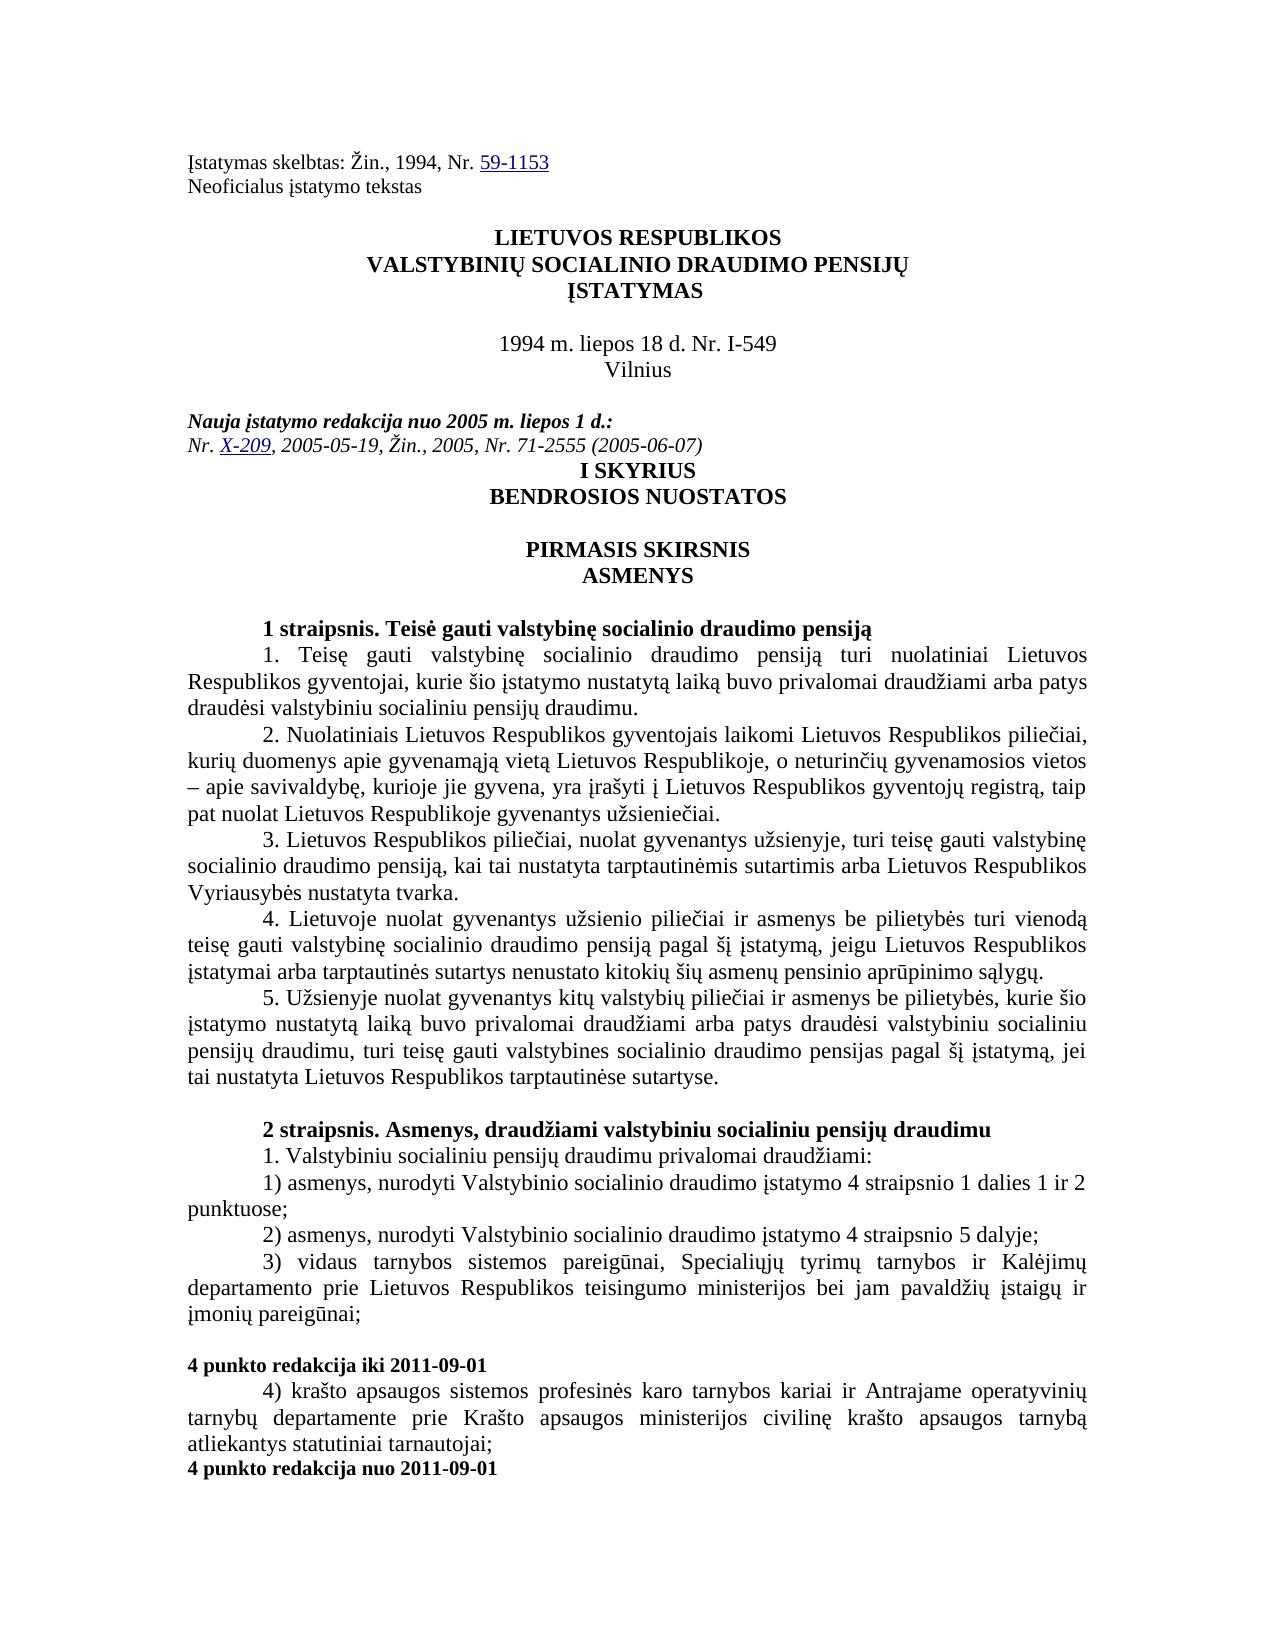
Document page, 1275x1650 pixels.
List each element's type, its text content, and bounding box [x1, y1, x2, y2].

text 2) asmenys, nurodyti Valstybinio socialinio draudimo įstatymo 4 straipsnio 5 dalyje; [187, 1221, 1087, 1248]
text 4) krašto apsaugos sistemos profesinės karo tarnybos kariai ir Antrajame operatyvinių tarnybų departamente prie Krašto apsaugos ministerijos civilinę krašto apsaugos tarnybą atliekantys statutiniai tarnautojai; [187, 1377, 1088, 1456]
text 4. Lietuvoje nuolat gyvenantys užsienio piliečiai ir asmenys be pilietybės turi vienodą teisę gauti valstybinę socialinio draudimo pensiją pagal šį įstatymą, jeigu Lietuvos Respublikos įstatymai arba tarptautinės sutartys nenustato kitokių šių asmenų pensinio aprūpinimo sąlygų. [187, 905, 1088, 984]
text Vilnius [187, 356, 1088, 383]
text Nauja įstatymo redakcija nuo 2005 m. liepos 1 d.: [187, 409, 1088, 433]
text Nr. X-209, 2005-05-19, Žin., 2005, Nr. 71-2555 (2005-06-07) [187, 433, 1088, 457]
text 1 straipsnis. Teisė gauti valstybinę socialinio draudimo pensiją [187, 615, 1088, 642]
text 3. Lietuvos Respublikos piliečiai, nuolat gyvenantys užsienyje, turi teisę gauti valstybinę socialinio draudimo pensiją, kai tai nustatyta tarptautinėmis sutartimis arba Lietuvos Respublikos Vyriausybės nustatyta tvarka. [187, 826, 1088, 905]
text 4 punkto redakcija iki 2011-09-01 [187, 1353, 1088, 1377]
subtitle I SKYRIUS [187, 457, 1088, 483]
text 4 punkto redakcija nuo 2011-09-01 [187, 1456, 1088, 1480]
text 5. Užsienyje nuolat gyvenantys kitų valstybių piliečiai ir asmenys be pilietybės, kurie šio įstatymo nustatytą laiką buvo privalomai draudžiami arba patys draudėsi valstybiniu socialiniu pensijų draudimu, turi teisę gauti valstybines socialinio draudimo pensijas pagal šį įstatymą, jei tai nustatyta Lietuvos Respublikos tarptautinėse sutartyse. [187, 984, 1088, 1089]
text LIETUVOS RESPUBLIKOS [187, 224, 1088, 251]
text 1. Teisę gauti valstybinę socialinio draudimo pensiją turi nuolatiniai Lietuvos Respublikos gyventojai, kurie šio įstatymo nustatytą laiką buvo privalomai draudžiami arba patys draudėsi valstybiniu socialiniu pensijų draudimu. [187, 642, 1088, 721]
text 2. Nuolatiniais Lietuvos Respublikos gyventojais laikomi Lietuvos Respublikos piliečiai, kurių duomenys apie gyvenamąją vietą Lietuvos Respublikoje, o neturinčių gyvenamosios vietos – apie savivaldybę, kurioje jie gyvena, yra įrašyti į Lietuvos Respublikos gyventojų registrą, taip pat nuolat Lietuvos Respublikoje gyvenantys užsieniečiai. [187, 721, 1088, 826]
text 1. Valstybiniu socialiniu pensijų draudimu privalomai draudžiami: [187, 1142, 1088, 1169]
text 1) asmenys, nurodyti Valstybinio socialinio draudimo įstatymo 4 straipsnio 1 dalies 1 ir 2 punktuose; [187, 1169, 1087, 1221]
subtitle ASMENYS [187, 562, 1088, 589]
text ĮSTATYMAS [187, 277, 1088, 303]
text Neoficialus įstatymo tekstas [187, 174, 1088, 198]
subtitle BENDROSIOS NUOSTATOS [187, 483, 1088, 510]
subtitle PIRMASIS SKIRSNIS [187, 536, 1088, 562]
text 1994 m. liepos 18 d. Nr. I-549 [187, 330, 1088, 356]
text VALSTYBINIŲ SOCIALINIO DRAUDIMO PENSIJŲ [187, 251, 1088, 277]
text 3) vidaus tarnybos sistemos pareigūnai, Specialiųjų tyrimų tarnybos ir Kalėjimų departamento prie Lietuvos Respublikos teisingumo ministerijos bei jam pavaldžių įstaigų ir įmonių pareigūnai; [187, 1248, 1088, 1327]
text 2 straipsnis. Asmenys, draudžiami valstybiniu socialiniu pensijų draudimu [187, 1116, 1088, 1142]
text Įstatymas skelbtas: Žin., 1994, Nr. 59-1153 [187, 150, 1088, 174]
